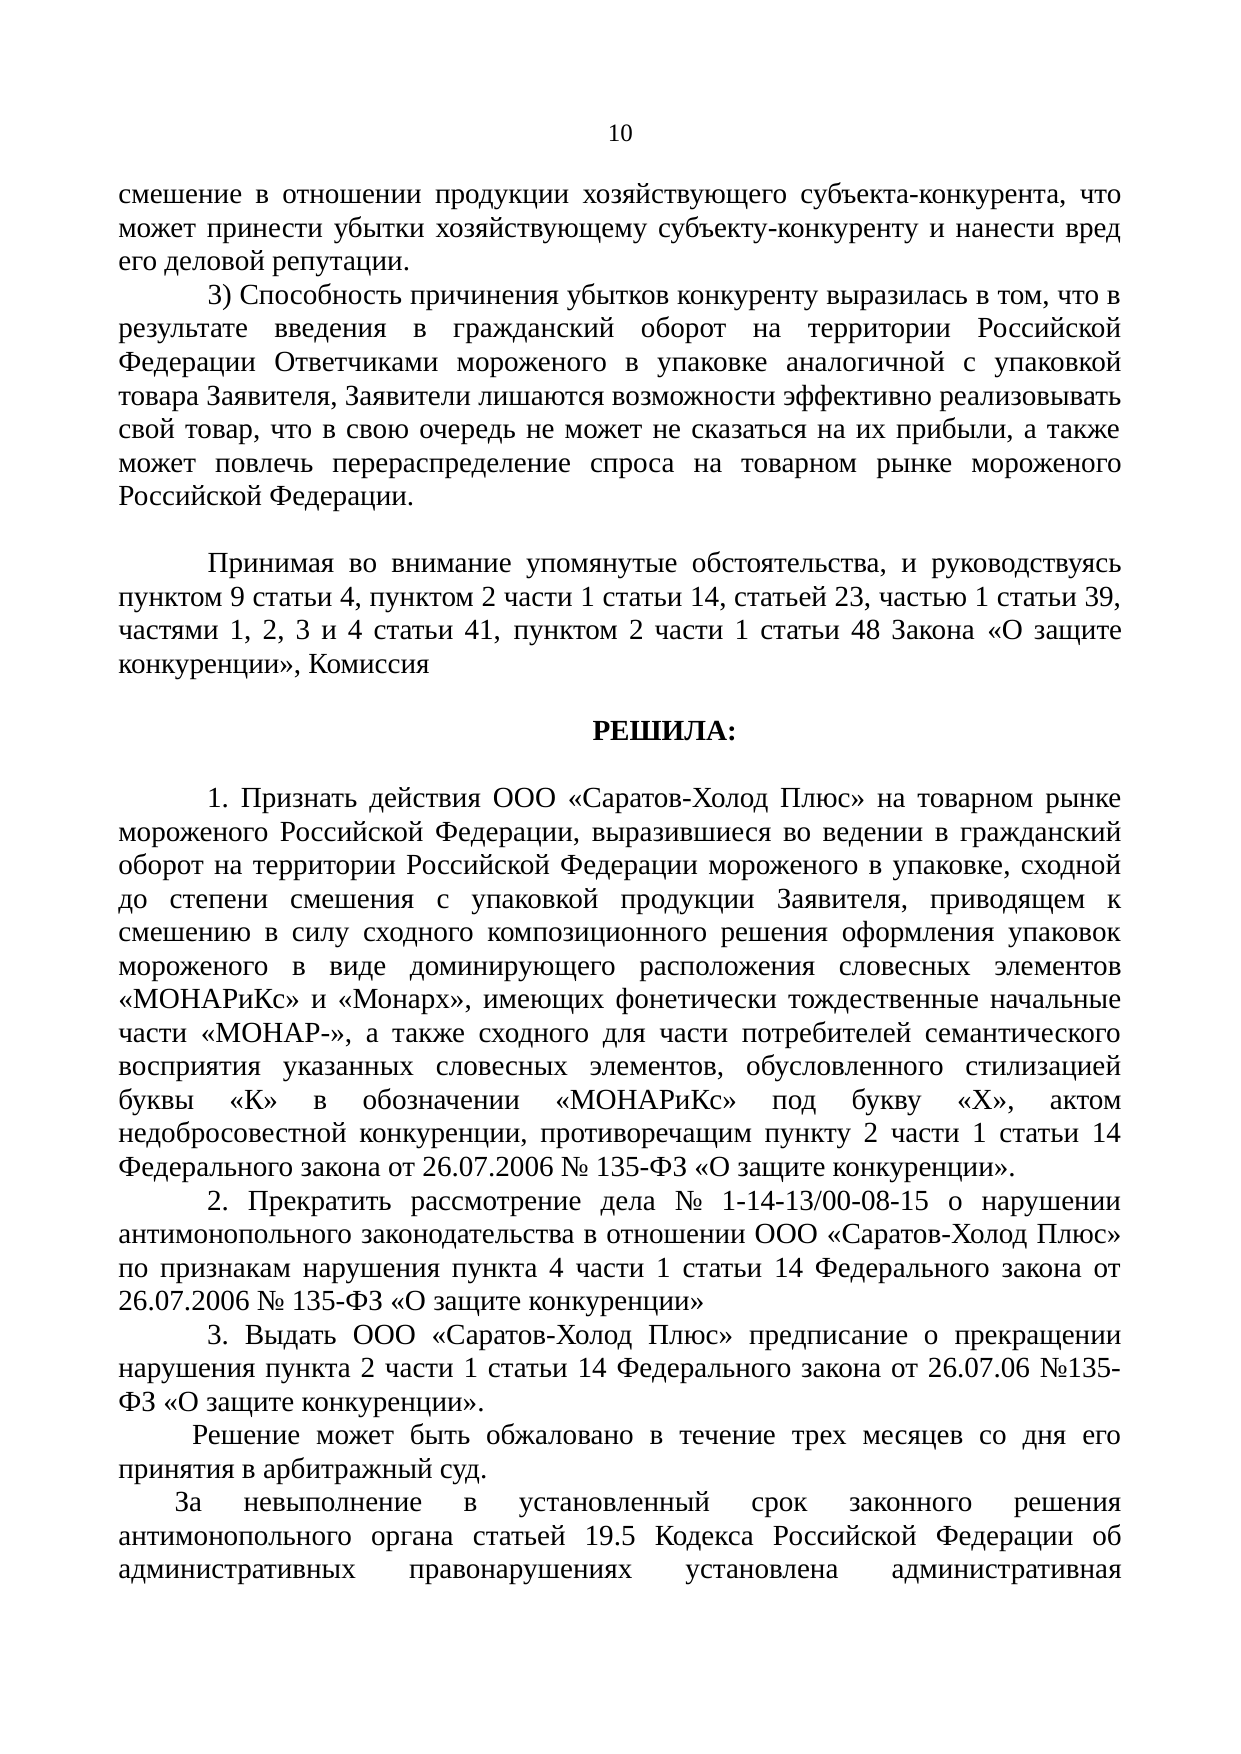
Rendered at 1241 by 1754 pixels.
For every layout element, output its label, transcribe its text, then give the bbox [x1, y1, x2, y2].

text 3) Способность причинения убытков конкуренту выразилась в том, что в результате введения в гражданский оборот на территории Российской Федерации Ответчиками мороженого в упаковке аналогичной с упаковкой товара Заявителя, Заявители лишаются возможности эффективно реализовывать свой товар, что в свою очередь не может не сказаться на их прибыли, а также может повлечь перераспределение спроса на товарном рынке мороженого Российской Федерации. [118, 277, 1122, 512]
text смешение в отношении продукции хозяйствующего субъекта-конкурента, что может принести убытки хозяйствующему субъекту-конкуренту и нанести вред его деловой репутации. [118, 176, 1122, 277]
text За невыполнение в установленный срок законного решения антимонопольного органа статьей 19.5 Кодекса Российской Федерации об административных правонарушениях установлена административная [118, 1484, 1122, 1585]
text 3. Выдать ООО «Саратов-Холод Плюс» предписание о прекращении нарушения пункта 2 части 1 статьи 14 Федерального закона от 26.07.06 №135-ФЗ «О защите конкуренции». [118, 1317, 1122, 1417]
text Решение может быть обжаловано в течение трех месяцев со дня его принятия в арбитражный суд. [118, 1417, 1122, 1484]
text РЕШИЛА: [118, 713, 1122, 747]
text 2. Прекратить рассмотрение дела № 1-14-13/00-08-15 о нарушении антимонопольного законодательства в отношении ООО «Саратов-Холод Плюс» по признакам нарушения пункта 4 части 1 статьи 14 Федерального закона от 26.07.2006 № 135-ФЗ «О защите конкуренции» [118, 1183, 1122, 1317]
text 1. Признать действия ООО «Саратов-Холод Плюс» на товарном рынке мороженого Российской Федерации, выразившиеся во ведении в гражданский оборот на территории Российской Федерации мороженого в упаковке, сходной до степени смешения с упаковкой продукции Заявителя, приводящем к смешению в силу сходного композиционного решения оформления упаковок мороженого в виде доминирующего расположения словесных элементов «МОНАРиКс» и «Монарх», имеющих фонетически тождественные начальные части «МОНАР-», а также сходного для части потребителей семантического восприятия указанных словесных элементов, обусловленного стилизацией буквы «К» в обозначении «МОНАРиКс» под букву «Х», актом недобросовестной конкуренции, противоречащим пункту 2 части 1 статьи 14 Федерального закона от 26.07.2006 № 135-ФЗ «О защите конкуренции». [118, 780, 1122, 1183]
text Принимая во внимание упомянутые обстоятельства, и руководствуясь пунктом 9 статьи 4, пунктом 2 части 1 статьи 14, статьей 23, частью 1 статьи 39, частями 1, 2, 3 и 4 статьи 41, пунктом 2 части 1 статьи 48 Закона «О защите конкуренции», Комиссия [118, 545, 1122, 679]
